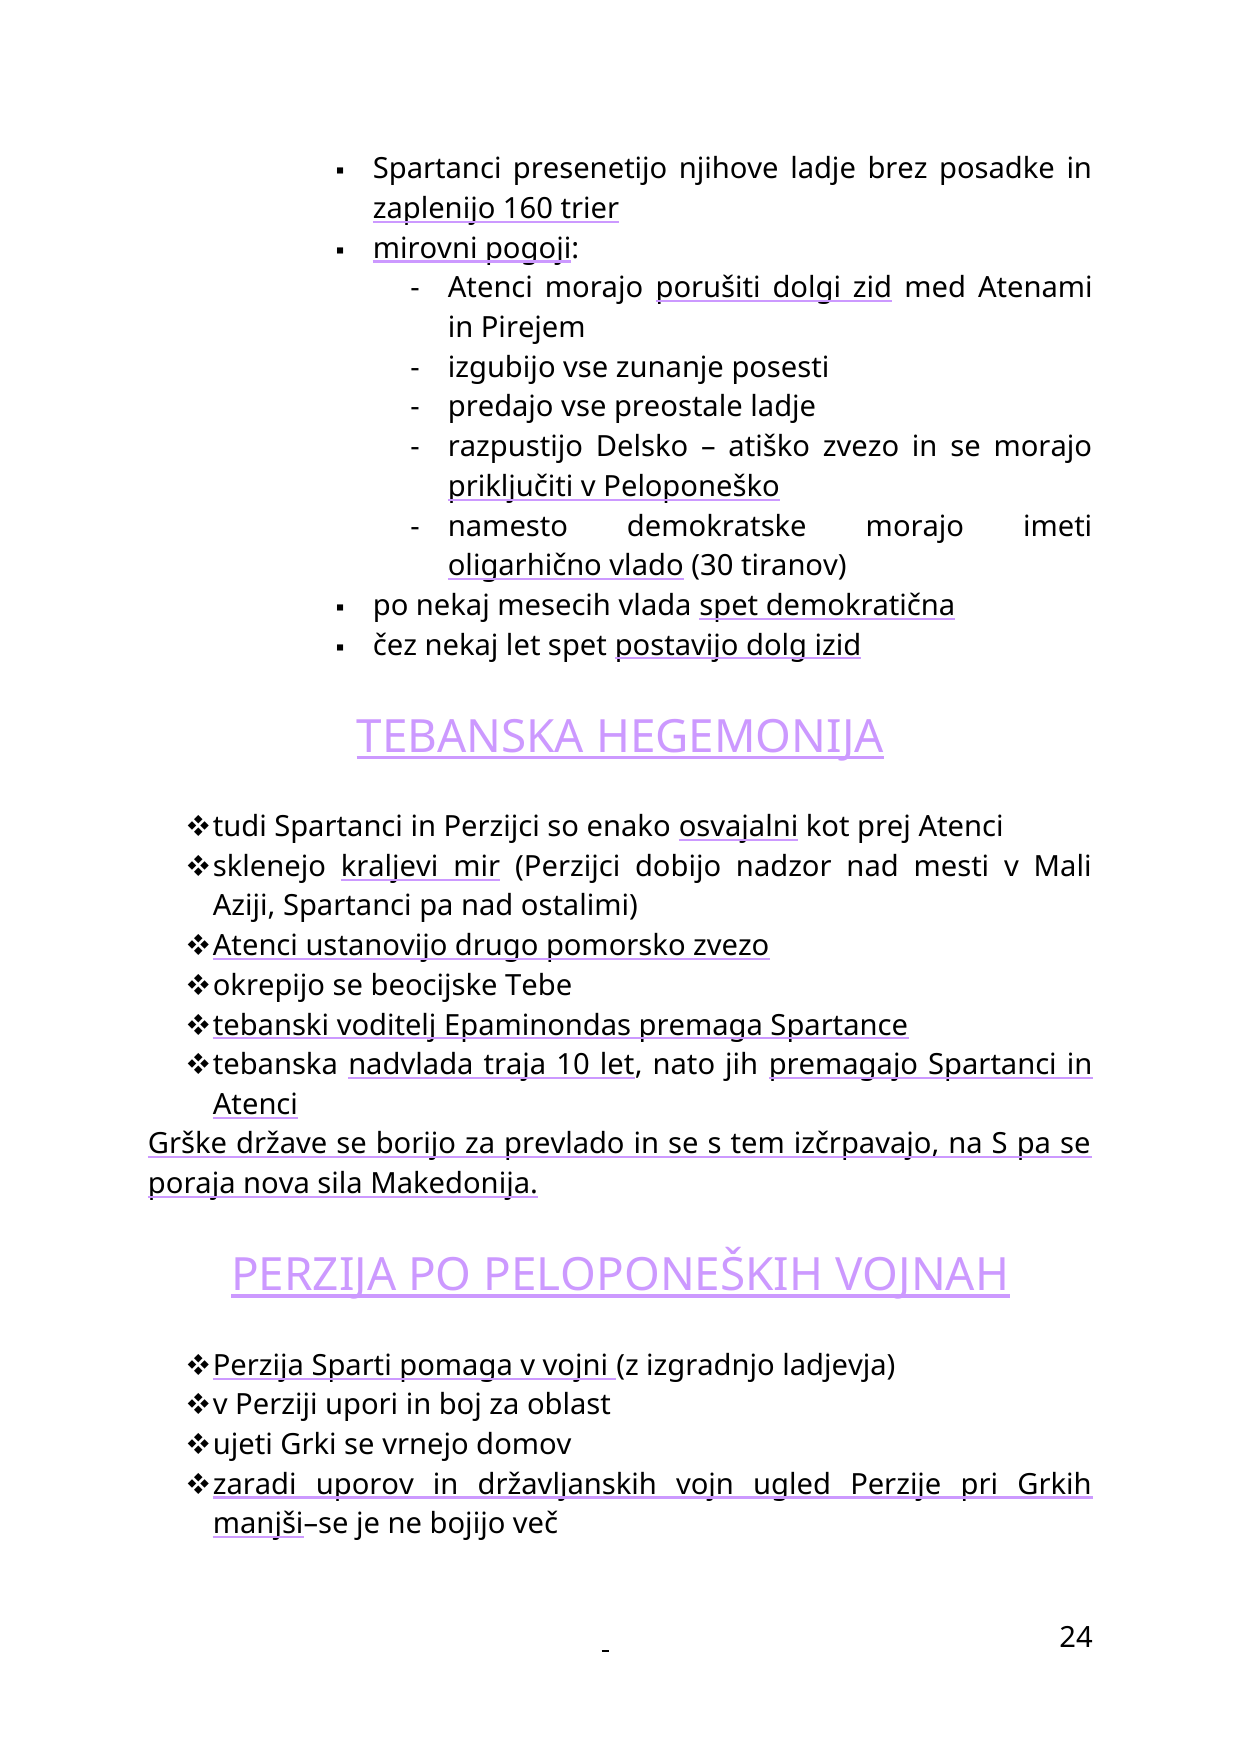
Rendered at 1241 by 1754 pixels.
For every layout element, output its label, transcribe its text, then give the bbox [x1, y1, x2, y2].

list ujeti Grki se vrnejo domov [185, 1423, 1093, 1463]
list sklenejo kraljevi mir (Perzijci dobijo nadzor nad mesti v Mali Aziji, Spartanci pa nad ostalimi) [185, 845, 1093, 924]
list zaradi uporov in državljanskih vojn ugled Perzije pri Grkih manjši–se je ne bojijo več [185, 1463, 1093, 1542]
subtitle PERZIJA PO PELOPONEŠKIH VOJNAH [148, 1242, 1093, 1304]
list Perzija Sparti pomaga v vojni (z izgradnjo ladjevja) [185, 1344, 1093, 1384]
list okrepijo se beocijske Tebe [185, 964, 1093, 1004]
list Spartanci presenetijo njihove ladje brez posadke in zaplenijo 160 trier [335, 148, 1093, 227]
list Atenci morajo porušiti dolgi zid med Atenami in Pirejem [410, 267, 1093, 346]
list čez nekaj let spet postavijo dolg izid [335, 624, 1093, 663]
list predajo vse preostale ladje [410, 386, 1093, 425]
subtitle TEBANSKA HEGEMONIJA [148, 703, 1093, 766]
list Atenci ustanovijo drugo pomorsko zvezo [185, 924, 1093, 964]
list tebanski voditelj Epaminondas premaga Spartance [185, 1004, 1093, 1043]
list v Perziji upori in boj za oblast [185, 1384, 1093, 1423]
list po nekaj mesecih vlada spet demokratična [335, 584, 1093, 624]
list tebanska nadvlada traja 10 let, nato jih premagajo Spartanci in Atenci [185, 1043, 1093, 1123]
text Grške države se borijo za prevlado in se s tem izčrpavajo, na S pa se poraja nova sila Makedonija. [148, 1123, 1093, 1202]
list razpustijo Delsko – atiško zvezo in se morajo priključiti v Peloponeško [410, 425, 1093, 505]
list tudi Spartanci in Perzijci so enako osvajalni kot prej Atenci [185, 805, 1093, 845]
list namesto demokratske morajo imeti oligarhično vlado (30 tiranov) [410, 505, 1093, 584]
list izgubijo vse zunanje posesti [410, 346, 1093, 386]
list mirovni pogoji: [335, 227, 1093, 267]
